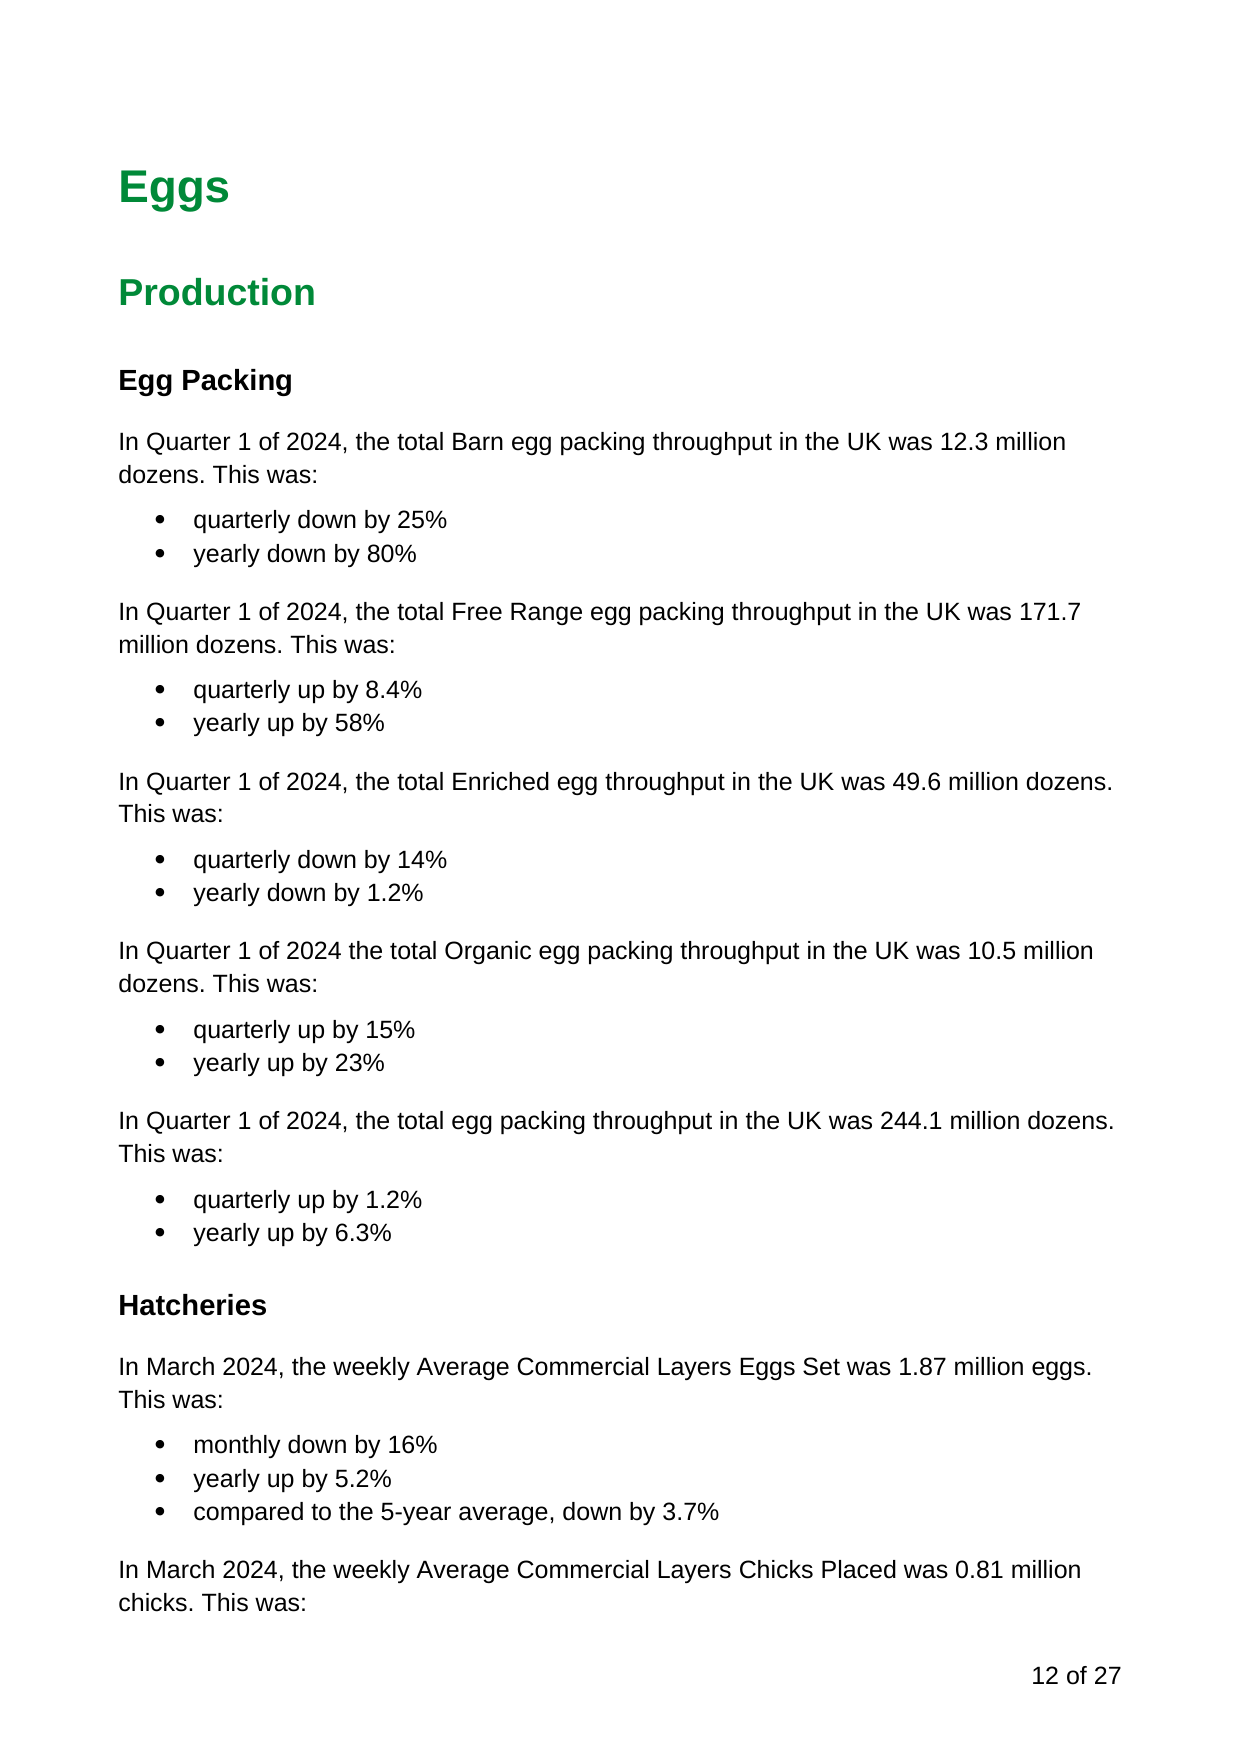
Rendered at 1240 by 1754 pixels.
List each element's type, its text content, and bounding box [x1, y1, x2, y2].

list yearly down by 1.2% [156, 878, 1121, 907]
list yearly up by 23% [156, 1048, 1121, 1077]
list quarterly down by 25% [156, 505, 1121, 534]
text In March 2024, the weekly Average Commercial Layers Chicks Placed was 0.81 million chicks. This was: [118, 1555, 1121, 1617]
list monthly down by 16% [156, 1430, 1121, 1459]
text In Quarter 1 of 2024, the total Barn egg packing throughput in the UK was 12.3 million dozens. This was: [118, 427, 1121, 489]
text In Quarter 1 of 2024, the total Free Range egg packing throughput in the UK was 171.7 million dozens. This was: [118, 597, 1121, 658]
list quarterly up by 15% [156, 1015, 1121, 1044]
text In Quarter 1 of 2024, the total egg packing throughput in the UK was 244.1 million dozens. This was: [118, 1106, 1121, 1168]
list yearly up by 58% [156, 708, 1121, 737]
text In Quarter 1 of 2024, the total Enriched egg throughput in the UK was 49.6 million dozens. This was: [118, 766, 1121, 828]
list quarterly down by 14% [156, 845, 1121, 874]
list quarterly up by 1.2% [156, 1184, 1121, 1213]
text In Quarter 1 of 2024 the total Organic egg packing throughput in the UK was 10.5 million dozens. This was: [118, 936, 1121, 998]
subtitle Egg Packing [118, 363, 1121, 397]
list yearly down by 80% [156, 538, 1121, 567]
list yearly up by 6.3% [156, 1218, 1121, 1247]
text In March 2024, the weekly Average Commercial Layers Eggs Set was 1.87 million eggs. This was: [118, 1352, 1121, 1414]
list quarterly up by 8.4% [156, 675, 1121, 704]
subtitle Hatcheries [118, 1288, 1121, 1322]
list compared to the 5-year average, down by 3.7% [156, 1497, 1121, 1526]
subtitle Eggs [118, 160, 1121, 212]
subtitle Production [118, 270, 1121, 313]
list yearly up by 5.2% [156, 1463, 1121, 1492]
